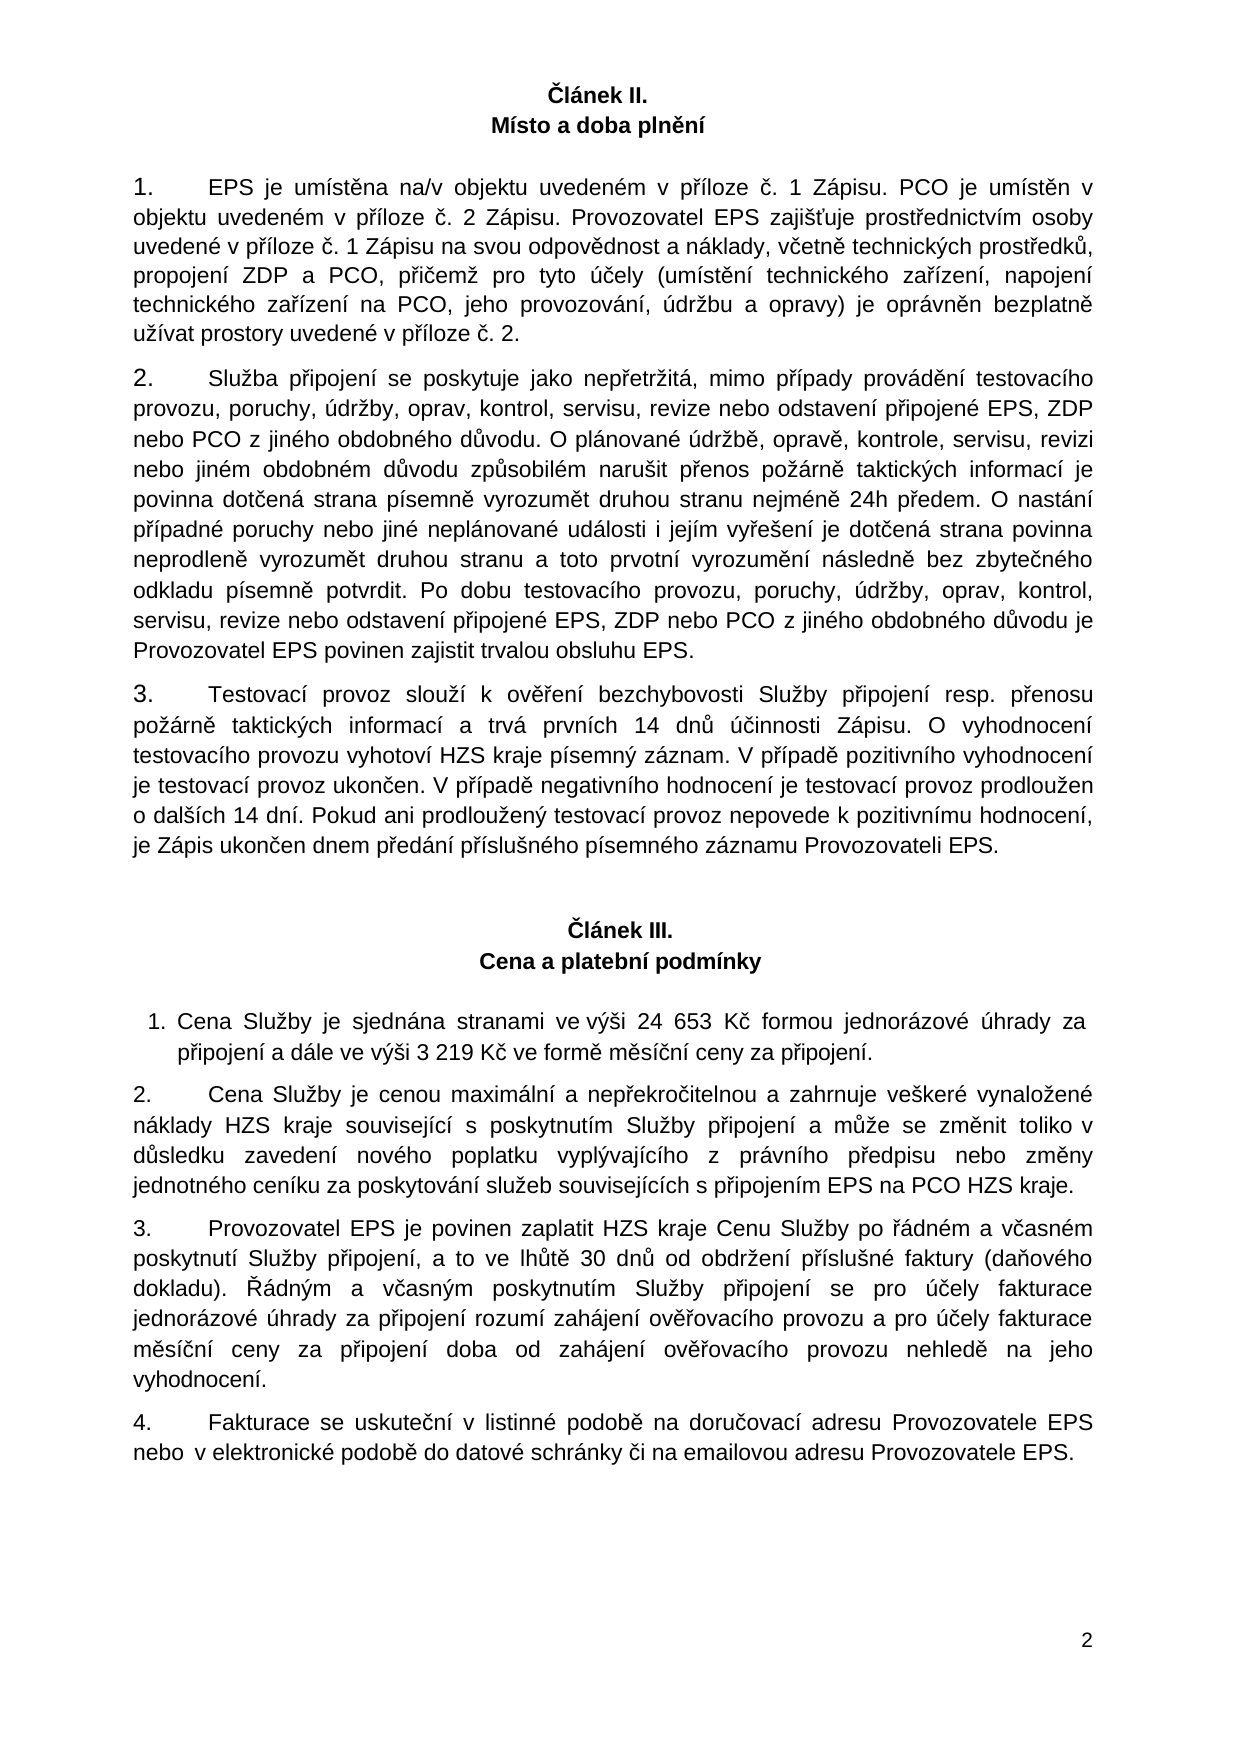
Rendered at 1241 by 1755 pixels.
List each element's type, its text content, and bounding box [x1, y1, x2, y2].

text připojení a dále ve výši 3 219 Kč ve formě měsíční ceny za připojení. [177, 1039, 1108, 1065]
list Fakturace se uskuteční v listinné podobě na doručovací adresu Provozovatele EPS nebo v elektronické podobě do datové schránky či na emailovou adresu Provozovatele EPS. [133, 1408, 1094, 1465]
list Cena Služby je sjednána stranami ve výši 24 653 Kč formou jednorázové úhrady za [147, 1008, 1108, 1034]
list EPS je umístěna na/v objektu uvedeném v příloze č. 1 Zápisu. PCO je umístěn v objektu uvedeném v příloze č. 2 Zápisu. Provozovatel EPS zajišťuje prostřednictvím osoby uvedené v příloze č. 1 Zápisu na svou odpovědnost a náklady, včetně technických prostředků, propojení ZDP a PCO, přičemž pro tyto účely (umístění technického zařízení, napojení technického zařízení na PCO, jeho provozování, údržbu a opravy) je oprávněn bezplatně užívat prostory uvedené v příloze č. 2. [133, 172, 1094, 347]
subtitle Článek III. [363, 917, 878, 944]
list Služba připojení se poskytuje jako nepřetržitá, mimo případy provádění testovacího provozu, poruchy, údržby, oprav, kontrol, servisu, revize nebo odstavení připojené EPS, ZDP nebo PCO z jiného obdobného důvodu. O plánované údržbě, opravě, kontrole, servisu, revizi nebo jiném obdobném důvodu způsobilém narušit přenos požárně taktických informací je povinna dotčená strana písemně vyrozumět druhou stranu nejméně 24h předem. O nastání případné poruchy nebo jiné neplánované události i jejím vyřešení je dotčená strana povinna neprodleně vyrozumět druhou stranu a toto prvotní vyrozumění následně bez zbytečného odkladu písemně potvrdit. Po dobu testovacího provozu, poruchy, údržby, oprav, kontrol, servisu, revize nebo odstavení připojené EPS, ZDP nebo PCO z jiného obdobného důvodu je Provozovatel EPS povinen zajistit trvalou obsluhu EPS. [133, 363, 1094, 663]
list Cena Služby je cenou maximální a nepřekročitelnou a zahrnuje veškeré vynaložené náklady HZS kraje související s poskytnutím Služby připojení a může se změnit toliko v důsledku zavedení nového poplatku vyplývajícího z právního předpisu nebo změny jednotného ceníku za poskytování služeb souvisejících s připojením EPS na PCO HZS kraje. [133, 1081, 1093, 1198]
subtitle Článek II. Místo a doba plnění [491, 82, 706, 138]
list Testovací provoz slouží k ověření bezchybovosti Služby připojení resp. přenosu požárně taktických informací a trvá prvních 14 dnů účinnosti Zápisu. O vyhodnocení testovacího provozu vyhotoví HZS kraje písemný záznam. V případě pozitivního vyhodnocení je testovací provoz ukončen. V případě negativního hodnocení je testovací provoz prodloužen o dalších 14 dní. Pokud ani prodloužený testovací provoz nepovede k pozitivnímu hodnocení, je Zápis ukončen dnem předání příslušného písemného záznamu Provozovateli EPS. [133, 679, 1093, 859]
text Cena a platební podmínky [363, 948, 878, 974]
list Provozovatel EPS je povinen zaplatit HZS kraje Cenu Služby po řádném a včasném poskytnutí Služby připojení, a to ve lhůtě 30 dnů od obdržení příslušné faktury (daňového dokladu). Řádným a včasným poskytnutím Služby připojení se pro účely fakturace jednorázové úhrady za připojení rozumí zahájení ověřovacího provozu a pro účely fakturace měsíční ceny za připojení doba od zahájení ověřovacího provozu nehledě na jeho vyhodnocení. [133, 1215, 1093, 1392]
